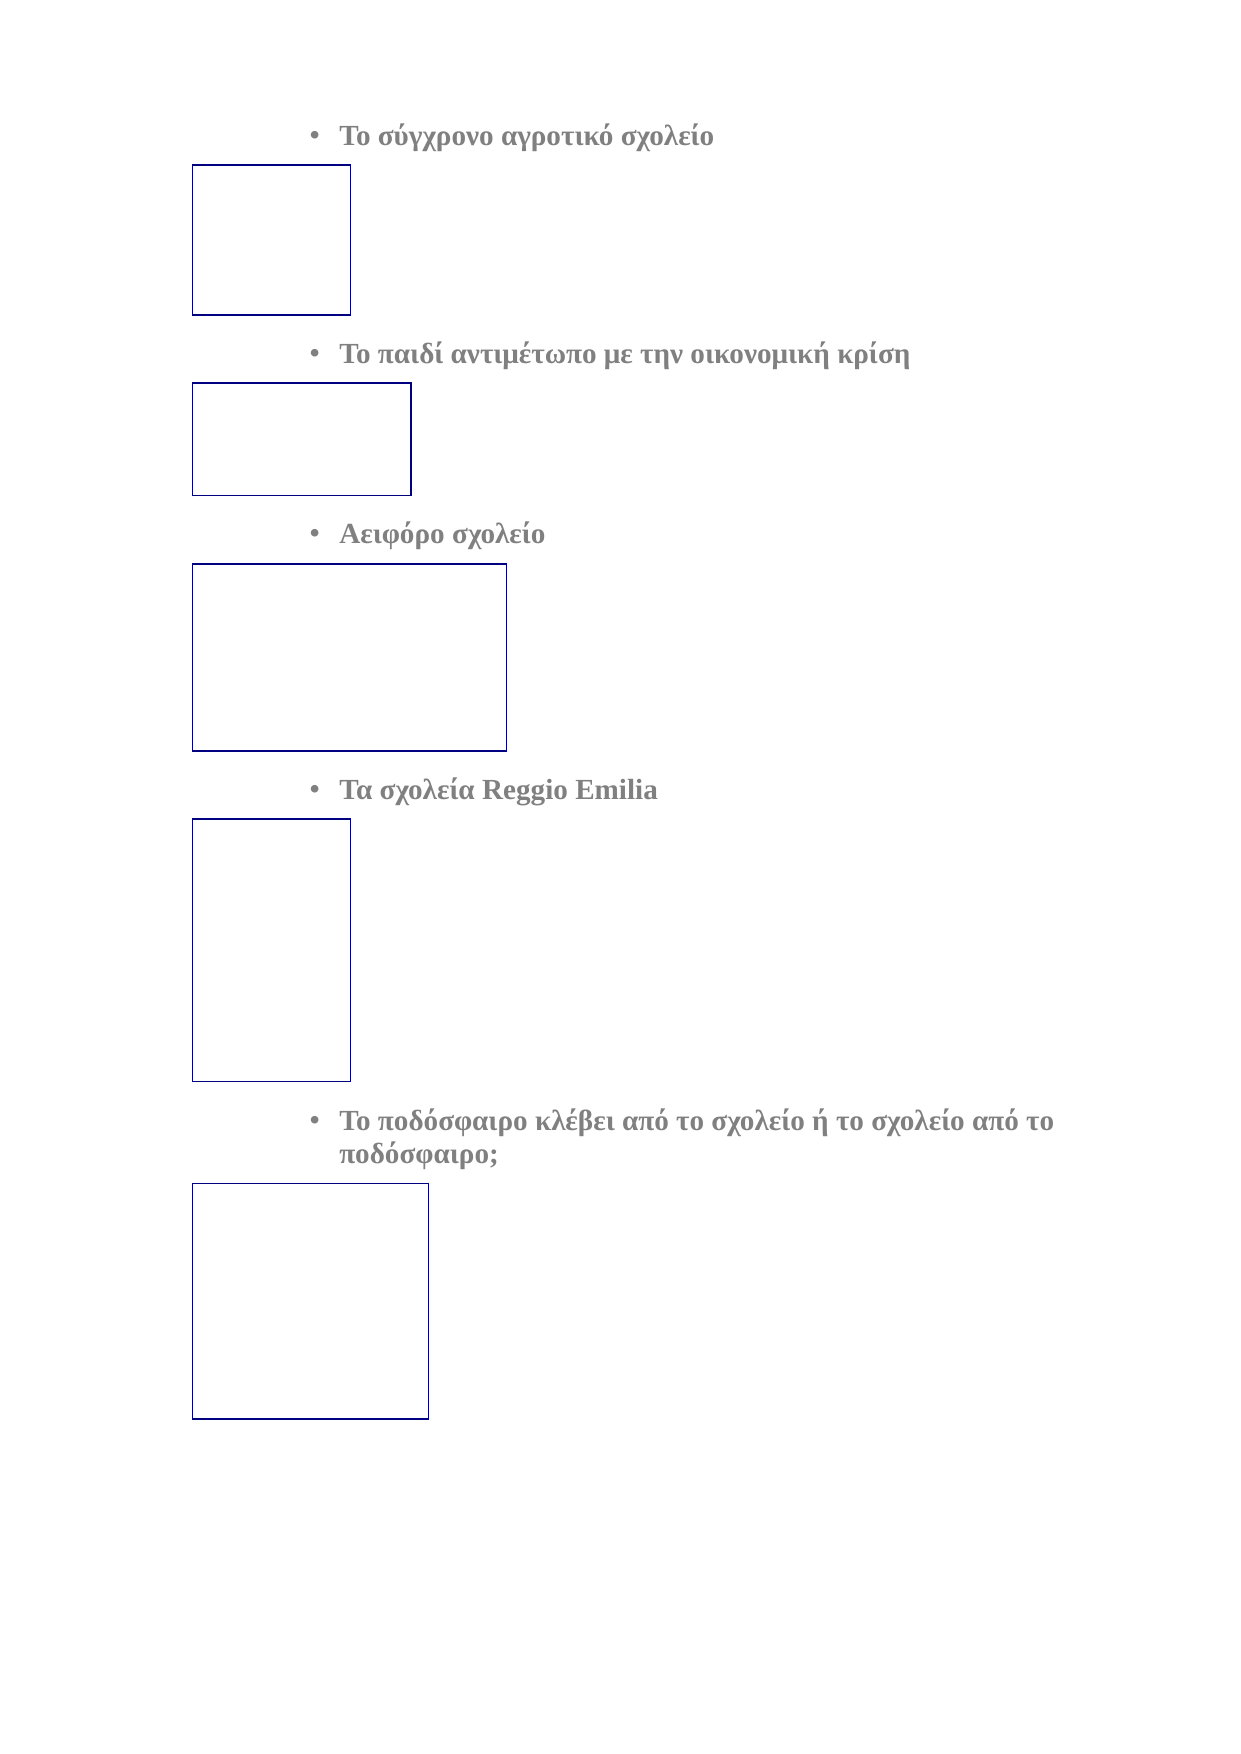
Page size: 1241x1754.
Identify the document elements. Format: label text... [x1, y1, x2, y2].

subtitle Αειφόρο σχολείο [309, 517, 1122, 550]
subtitle Το παιδί αντιμέτωπο με την οικονομική κρίση [309, 336, 1122, 370]
subtitle Τα σχολεία Reggio Emilia [309, 772, 1122, 806]
subtitle Το ποδόσφαιρο κλέβει από το σχολείο ή το σχολείο από το ποδόσφαιρο; [309, 1103, 1122, 1170]
subtitle To σύγχρονο αγροτικό σχολείο [309, 118, 1122, 152]
